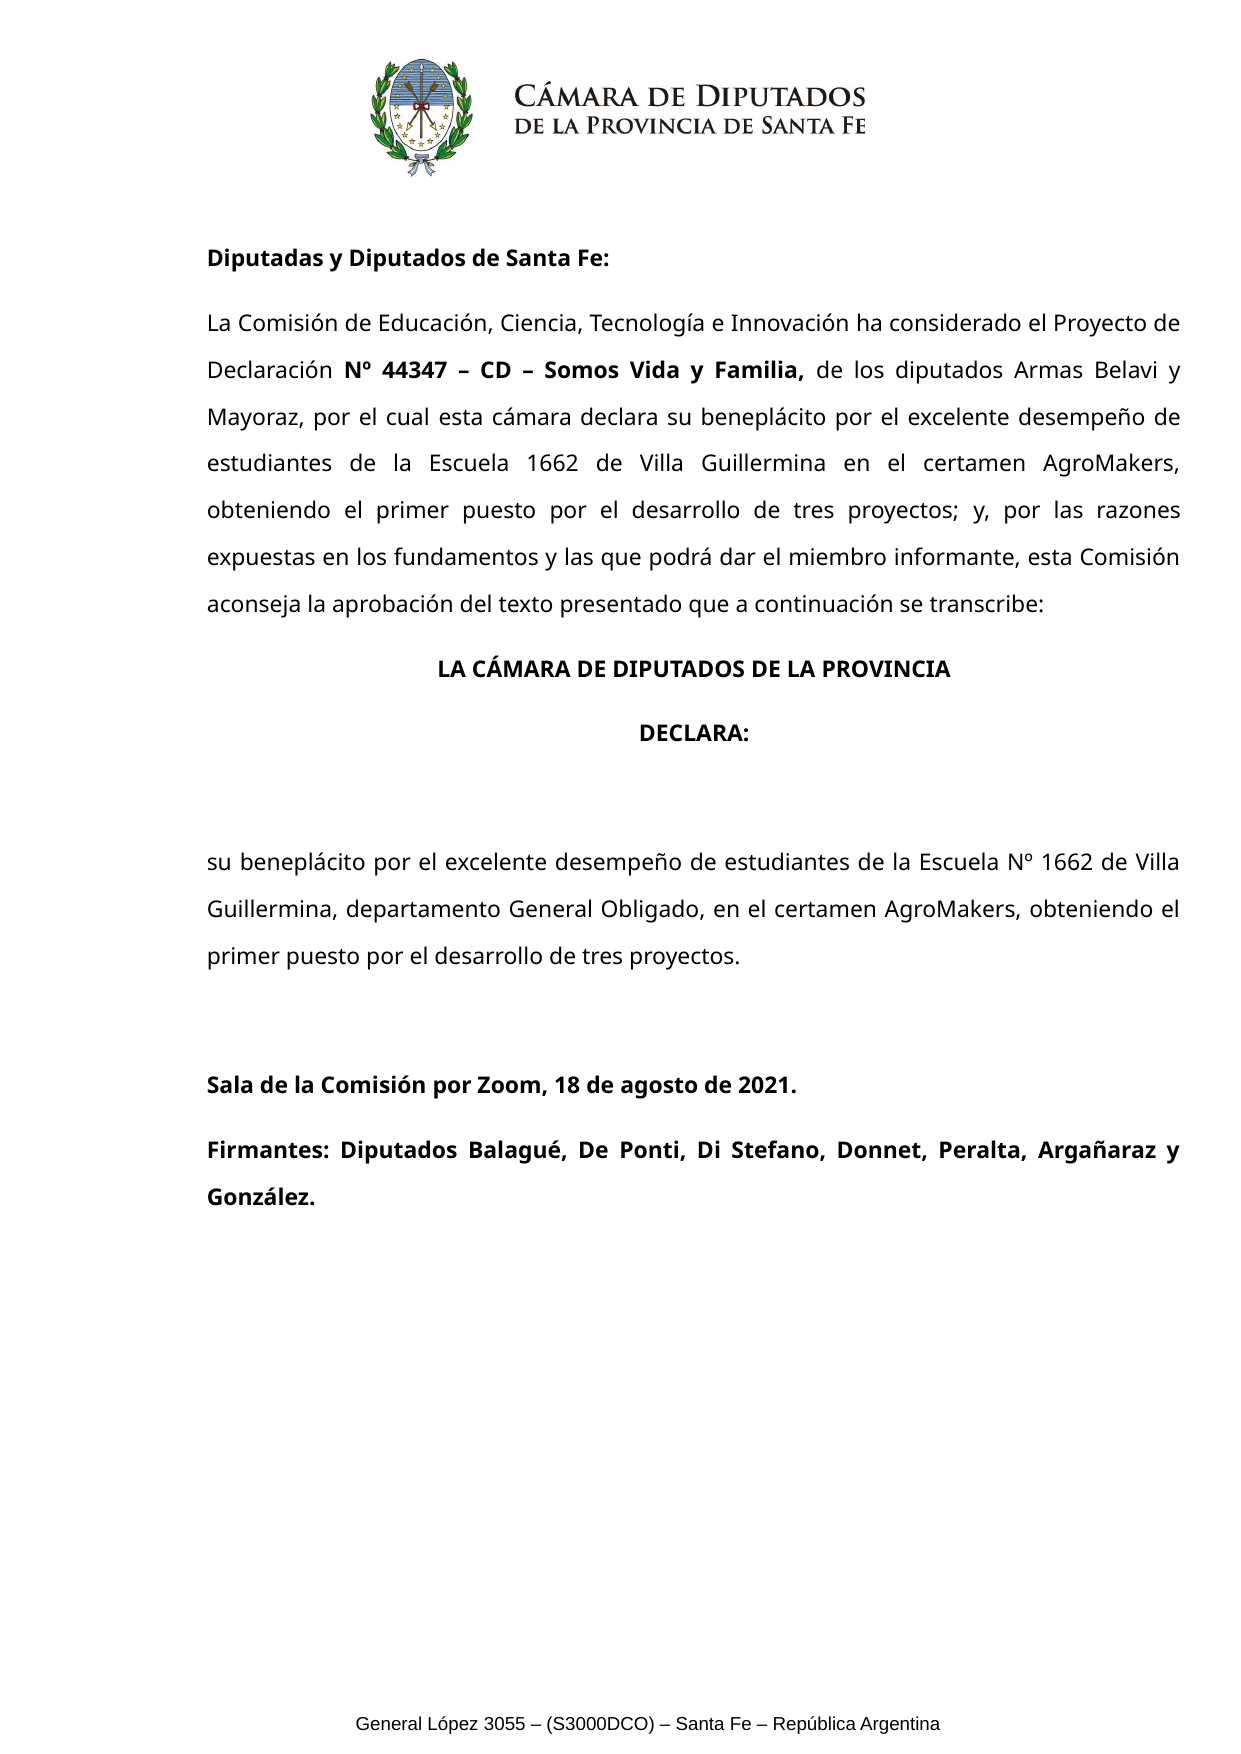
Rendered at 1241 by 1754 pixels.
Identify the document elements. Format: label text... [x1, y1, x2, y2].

text su beneplácito por el excelente desempeño de estudiantes de la Escuela Nº 1662 de Villa Guillermina, departamento General Obligado, en el certamen AgroMakers, obteniendo el primer puesto por el desarrollo de tres proyectos. [207, 846, 1181, 971]
text LA CÁMARA DE DIPUTADOS DE LA PROVINCIA [207, 653, 1181, 684]
text La Comisión de Educación, Ciencia, Tecnología e Innovación ha considerado el Proyecto de Declaración Nº 44347 – CD – Somos Vida y Familia, de los diputados Armas Belavi y Mayoraz, por el cual esta cámara declara su beneplácito por el excelente desempeño de estudiantes de la Escuela 1662 de Villa Guillermina en el certamen AgroMakers, obteniendo el primer puesto por el desarrollo de tres proyectos; y, por las razones expuestas en los fundamentos y las que podrá dar el miembro informante, esta Comisión aconseja la aprobación del texto presentado que a continuación se transcribe: [207, 307, 1181, 619]
text Diputadas y Diputados de Santa Fe: [207, 242, 1181, 273]
text Sala de la Comisión por Zoom, 18 de agosto de 2021. [207, 1069, 1181, 1101]
text DECLARA: [207, 717, 1181, 748]
text Firmantes: Diputados Balagué, De Ponti, Di Stefano, Donnet, Peralta, Argañaraz y González. [207, 1134, 1181, 1212]
picture [370, 59, 866, 181]
